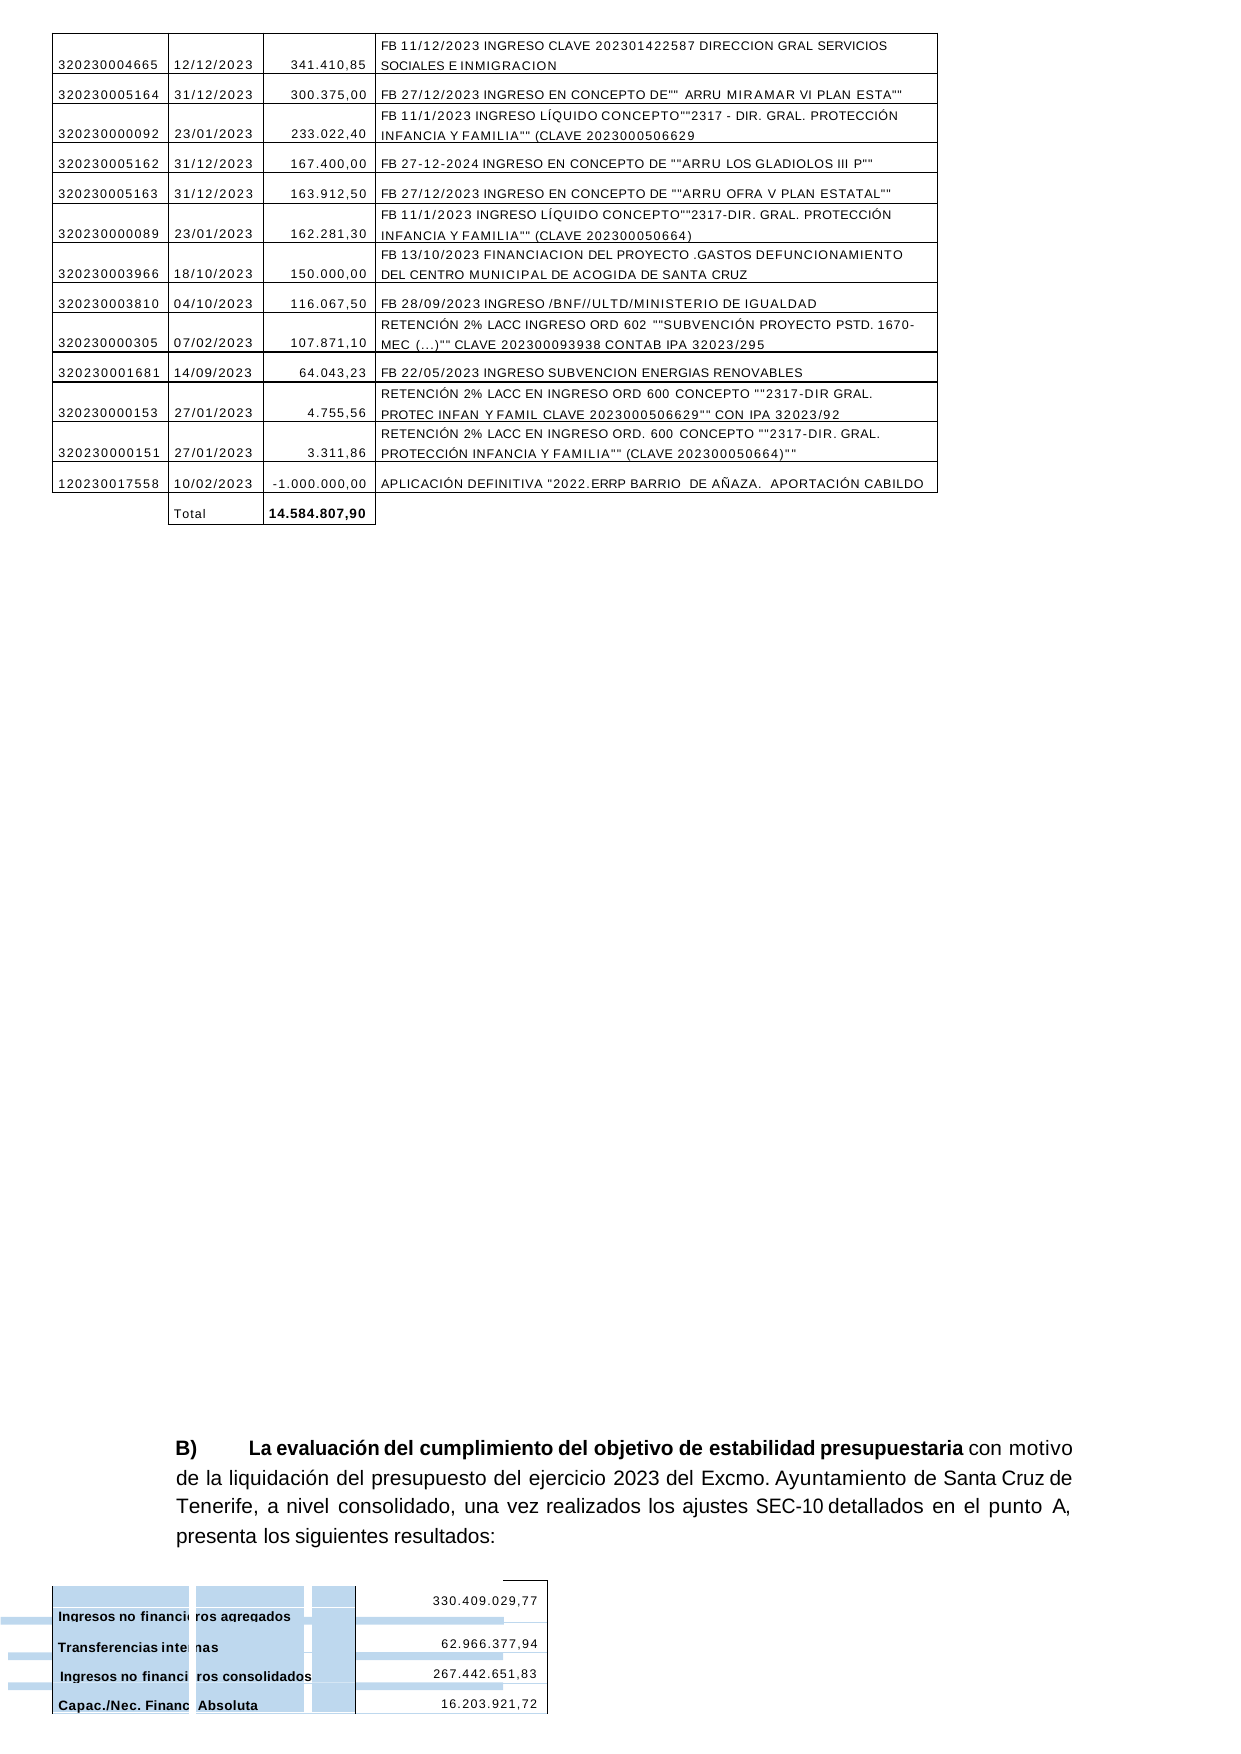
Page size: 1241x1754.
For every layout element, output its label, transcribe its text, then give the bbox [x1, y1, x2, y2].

table_cell [312, 1639, 355, 1652]
table_header [196, 1586, 304, 1607]
table_cell -1.000.000,00 [264, 462, 375, 492]
table_cell 14.584.807,90 [264, 493, 375, 523]
table_cell [222, 1639, 304, 1652]
table_cell 16.203.921,72 [356, 1684, 547, 1712]
table_cell FB 11/1/2023 INGRESO LÍQUIDO CONCEPTO""2317 - DIR. GRAL. PROTECCIÓN INFANCIA Y FAMILIA"" (CLAVE 2023000506629 [376, 104, 937, 142]
table_cell [53, 1661, 189, 1668]
table_cell [53, 1691, 189, 1697]
table_cell [196, 1661, 304, 1668]
table_cell Capac./Nec. Financ. Absoluta [53, 1697, 189, 1712]
table_cell 31/12/2023 [169, 173, 263, 202]
table_cell 10/02/2023 [169, 462, 263, 492]
table_cell FB 11/12/2023 INGRESO CLAVE 202301422587 DIRECCION GRAL SERVICIOS SOCIALES E INMIGRACION [376, 34, 937, 73]
table_cell 300.375,00 [264, 74, 375, 103]
table_cell [376, 493, 937, 523]
table_cell 12/12/2023 [169, 34, 263, 73]
table_cell Ingresos no financieros agregados [53, 1608, 189, 1616]
table_cell 320230000305 [53, 313, 168, 351]
table_cell RETENCIÓN 2% LACC INGRESO ORD 602 ""SUBVENCIÓN PROYECTO PSTD. 1670- MEC (...)"" CLAVE 202300093938 CONTAB IPA 32023/295 [376, 313, 937, 351]
table_cell Ingresos no financieros consolidados [53, 1668, 189, 1682]
table_cell 27/01/2023 [169, 383, 263, 421]
table_cell 320230005163 [53, 173, 168, 202]
table_cell RETENCIÓN 2% LACC EN INGRESO ORD. 600 CONCEPTO ""2317-DIR. GRAL. PROTECCIÓN INFANCIA Y FAMILIA"" (CLAVE 202300050664)"" [376, 422, 937, 461]
table_cell 320230003810 [53, 283, 168, 312]
table_cell 23/01/2023 [169, 104, 263, 142]
table_cell Ingresos no financieros agregados [196, 1608, 304, 1616]
table_cell APLICACIÓN DEFINITIVA "2022.ERRP BARRIO DE AÑAZA. APORTACIÓN CABILDO [376, 462, 937, 492]
table_cell Transferencias internas [53, 1639, 189, 1652]
table_cell 320230000092 [53, 104, 168, 142]
table_cell FB 27/12/2023 INGRESO EN CONCEPTO DE"" ARRU MIRAMAR VI PLAN ESTA"" [376, 74, 937, 103]
table_cell 267.442.651,83 [356, 1653, 547, 1682]
table_cell [196, 1625, 304, 1639]
table_cell 116.067,50 [264, 283, 375, 312]
table_header [312, 1586, 355, 1607]
table_cell FB 27/12/2023 INGRESO EN CONCEPTO DE ""ARRU OFRA V PLAN ESTATAL"" [376, 173, 937, 202]
table_cell [314, 1608, 355, 1616]
table_cell [52, 493, 168, 523]
table_cell 167.400,00 [264, 143, 375, 172]
table_cell [314, 1668, 355, 1682]
table_cell 27/01/2023 [169, 422, 263, 461]
table_cell 320230004665 [53, 34, 168, 73]
table_cell 04/10/2023 [169, 283, 263, 312]
table_cell FB 28/09/2023 INGRESO /BNF//ULTD/MINISTERIO DE IGUALDAD [376, 283, 937, 312]
table_cell 320230005164 [53, 74, 168, 103]
table_cell 233.022,40 [264, 104, 375, 142]
table_cell 18/10/2023 [169, 243, 263, 282]
table_cell 341.410,85 [264, 34, 375, 73]
table_cell [196, 1691, 304, 1697]
table_cell 64.043,23 [264, 353, 375, 381]
table_cell [312, 1625, 355, 1639]
table_cell 23/01/2023 [169, 204, 263, 242]
table_cell 31/12/2023 [169, 143, 263, 172]
table_cell FB 13/10/2023 FINANCIACION DEL PROYECTO .GASTOS DEFUNCIONAMIENTO DEL CENTRO MUNICIPAL DE ACOGIDA DE SANTA CRUZ [376, 243, 937, 282]
table_cell [312, 1691, 355, 1697]
table_cell 320230003966 [53, 243, 168, 282]
table_cell 320230000151 [53, 422, 168, 461]
table_cell 162.281,30 [264, 204, 375, 242]
table_header [53, 1586, 189, 1607]
table_cell Ingresos no financieros consolidados [196, 1668, 304, 1682]
table_cell [294, 1697, 304, 1712]
table_cell Capac./Nec. Financ. Absoluta [196, 1697, 294, 1712]
table_cell 31/12/2023 [169, 74, 263, 103]
table_cell 4.755,56 [264, 383, 375, 421]
table_cell 120230017558 [53, 462, 168, 492]
table_cell 14/09/2023 [169, 353, 263, 381]
table_cell [53, 1625, 189, 1639]
table_cell 320230001681 [53, 353, 168, 381]
table_cell 107.871,10 [264, 313, 375, 351]
table_cell 320230000153 [53, 383, 168, 421]
table_cell FB 11/1/2023 INGRESO LÍQUIDO CONCEPTO""2317-DIR. GRAL. PROTECCIÓN INFANCIA Y FAMILIA"" (CLAVE 202300050664) [376, 204, 937, 242]
table_cell 62.966.377,94 [356, 1623, 547, 1652]
table_cell [312, 1661, 355, 1668]
table_cell Total [169, 493, 263, 523]
table_cell 07/02/2023 [169, 313, 263, 351]
table_cell 320230005162 [53, 143, 168, 172]
table_header 330.409.029,77 [356, 1581, 547, 1622]
table_cell FB 27-12-2024 INGRESO EN CONCEPTO DE ""ARRU LOS GLADIOLOS III P"" [376, 143, 937, 172]
text B) La evaluación del cumplimiento del objetivo de estabilidad presupuestaria con motivo de la liquidación del presupuesto del ejercicio 2023 del Excmo. Ayuntamiento de Santa Cruz de Tenerife, a nivel consolidado, una vez realizados los ajustes SEC-10 detallados en el punto A, presenta los siguientes resultados: [175, 1433, 1072, 1549]
table_cell FB 22/05/2023 INGRESO SUBVENCION ENERGIAS RENOVABLES [376, 353, 937, 381]
table_cell [312, 1697, 355, 1712]
table_cell 150.000,00 [264, 243, 375, 282]
table_cell RETENCIÓN 2% LACC EN INGRESO ORD 600 CONCEPTO ""2317-DIR GRAL. PROTEC INFAN Y FAMIL CLAVE 2023000506629"" CON IPA 32023/92 [376, 383, 937, 421]
table_cell 3.311,86 [264, 422, 375, 461]
table_cell 163.912,50 [264, 173, 375, 202]
table_cell 320230000089 [53, 204, 168, 242]
